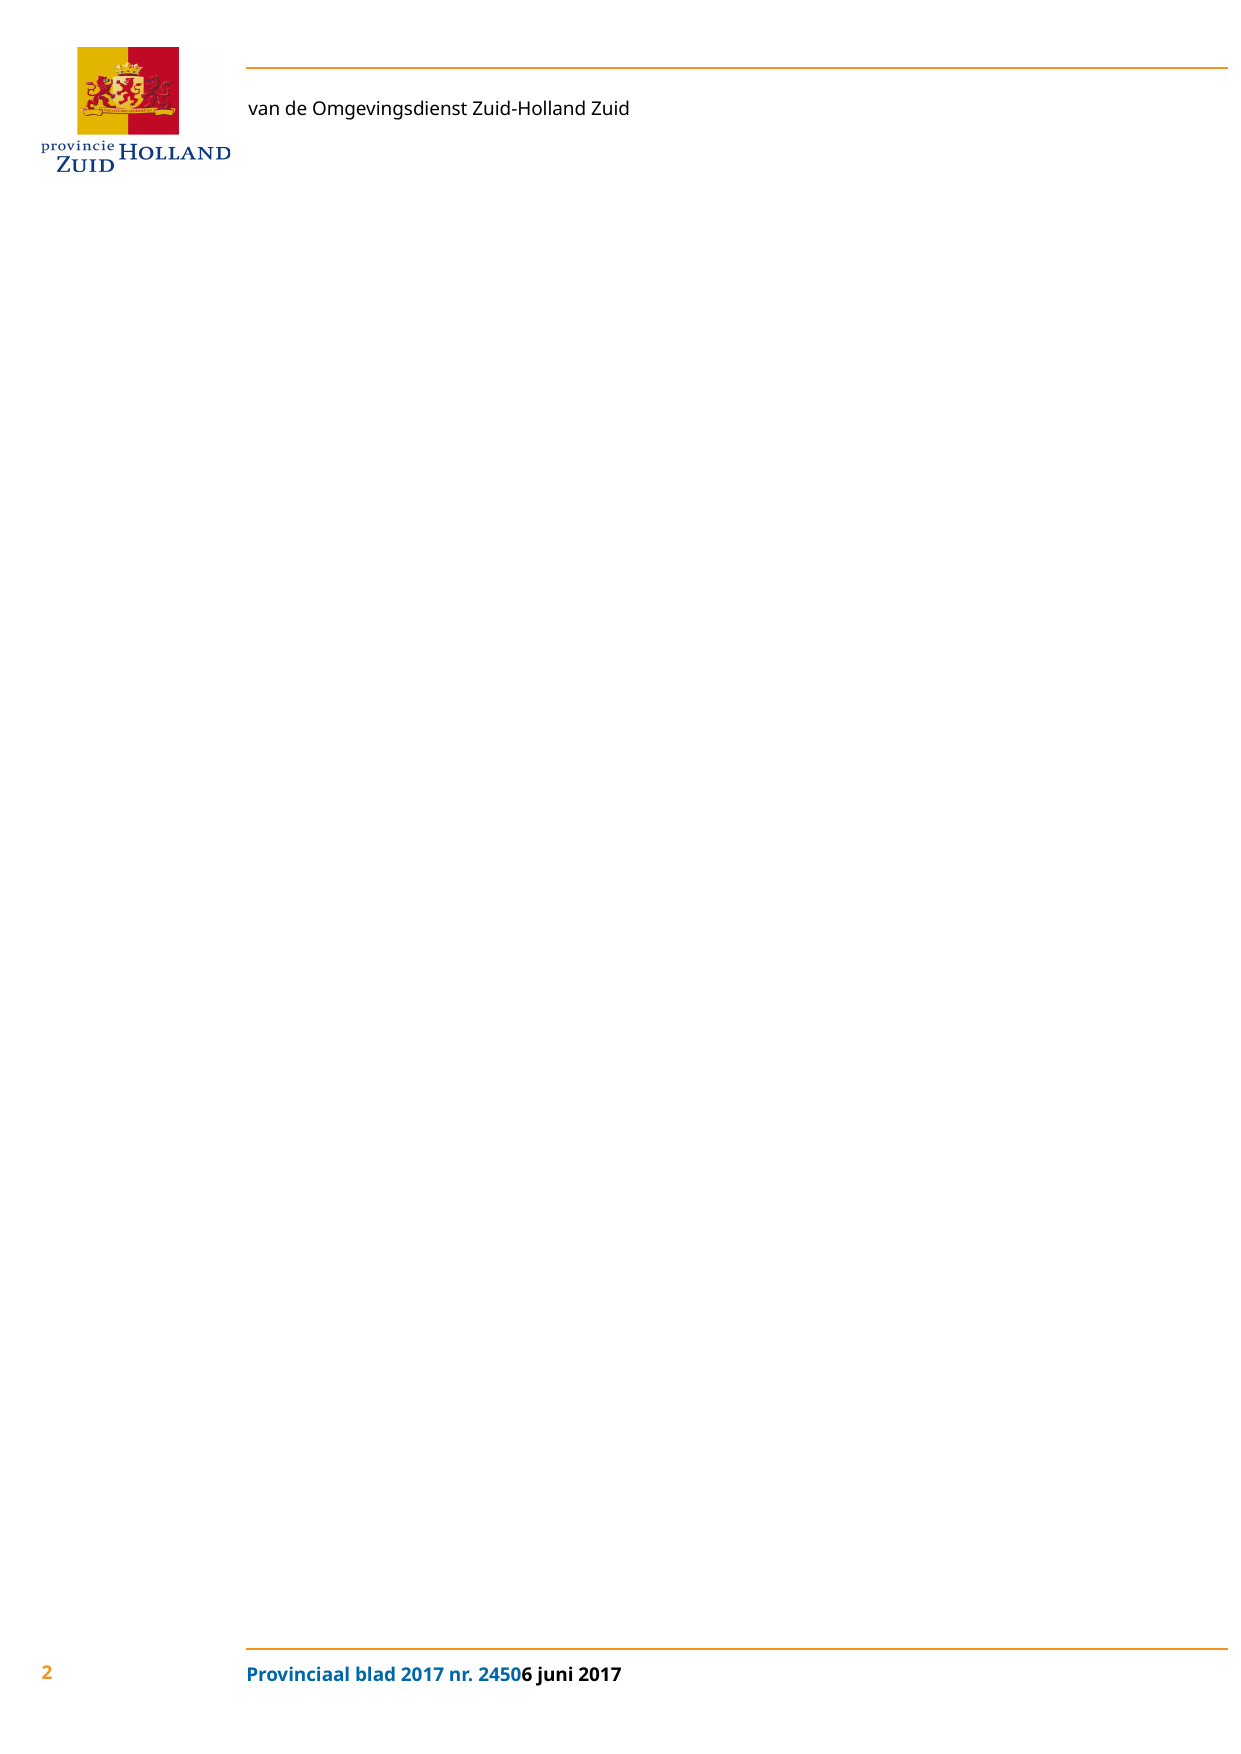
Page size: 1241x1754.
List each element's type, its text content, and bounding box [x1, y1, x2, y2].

text van de Omgevingsdienst Zuid-Holland Zuid [248, 95, 1152, 121]
picture [41, 47, 231, 172]
